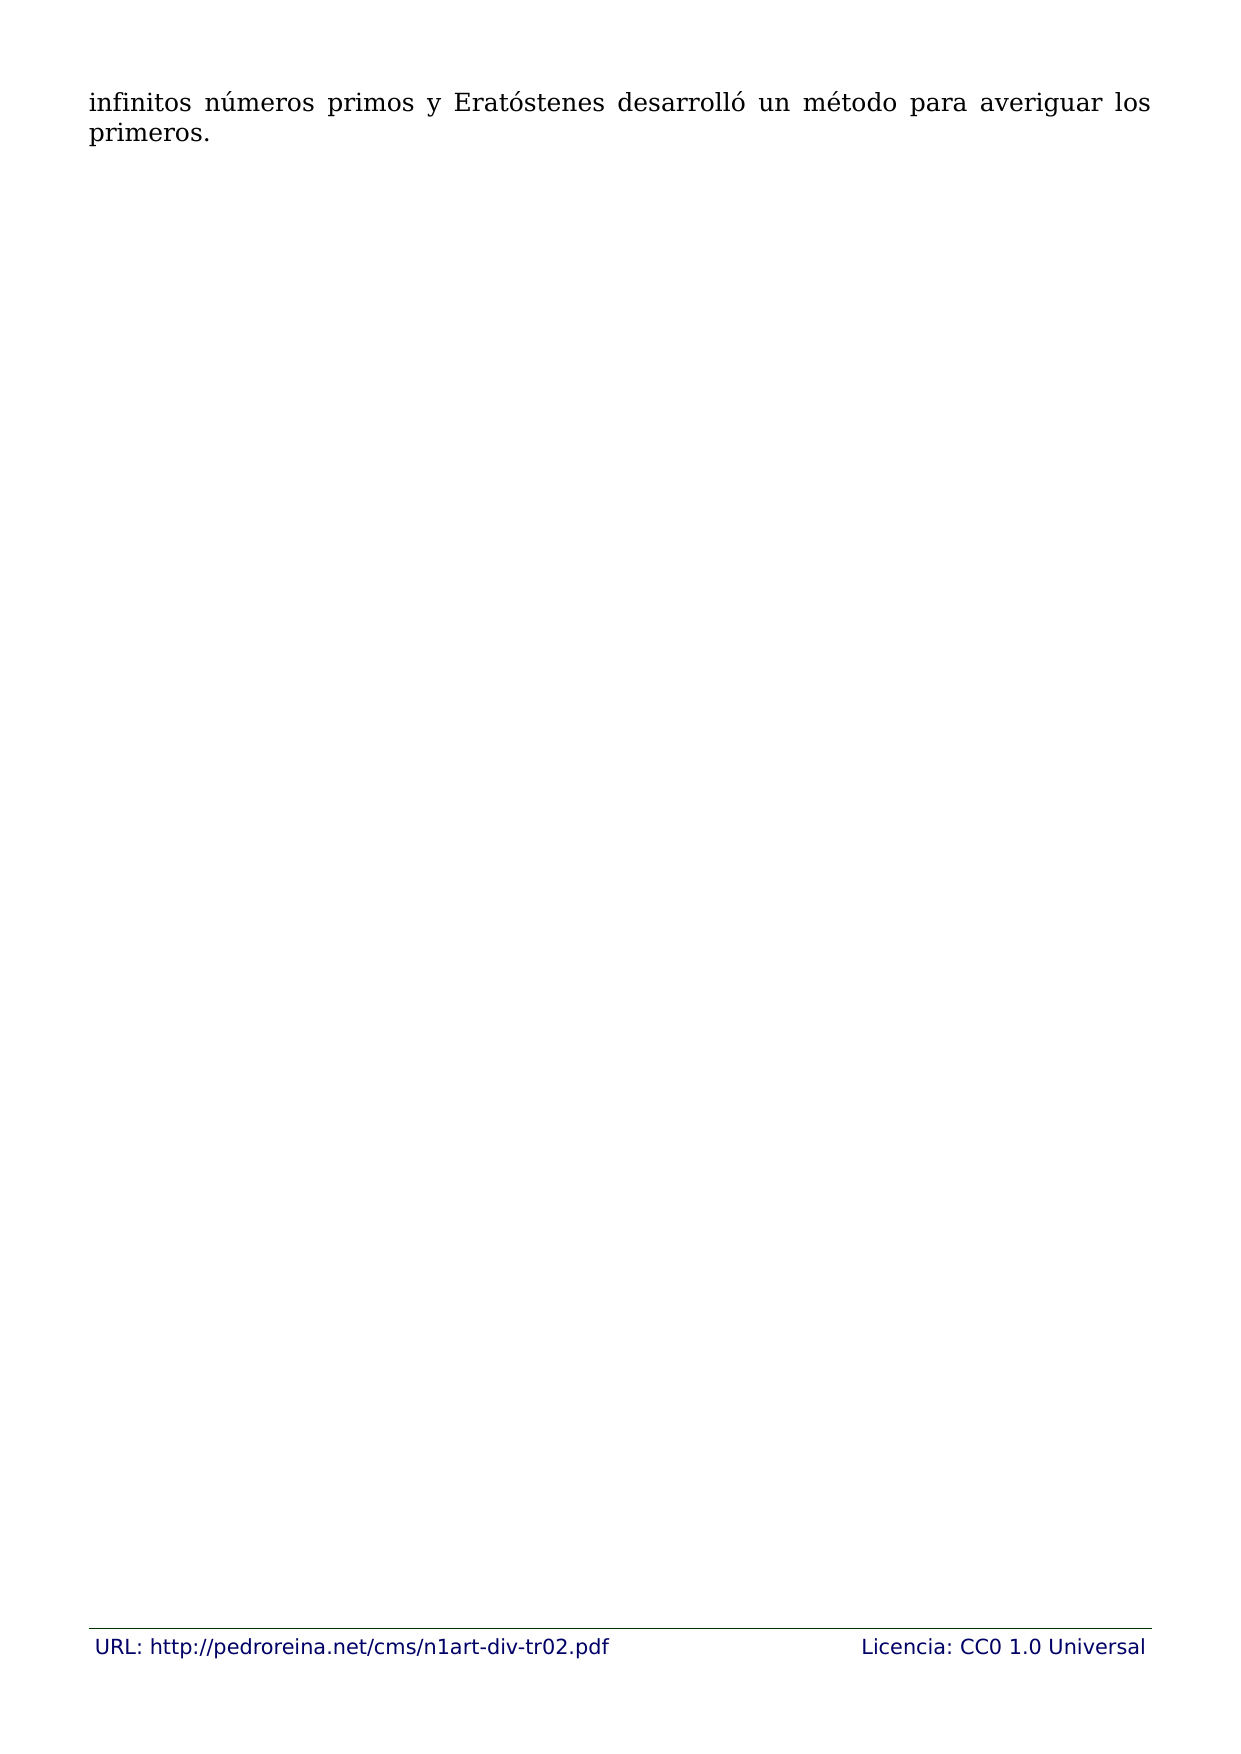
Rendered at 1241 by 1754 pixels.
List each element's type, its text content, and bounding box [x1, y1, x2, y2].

text infinitos números primos y Eratóstenes desarrolló un método para averiguar los primeros. [88, 88, 1152, 147]
